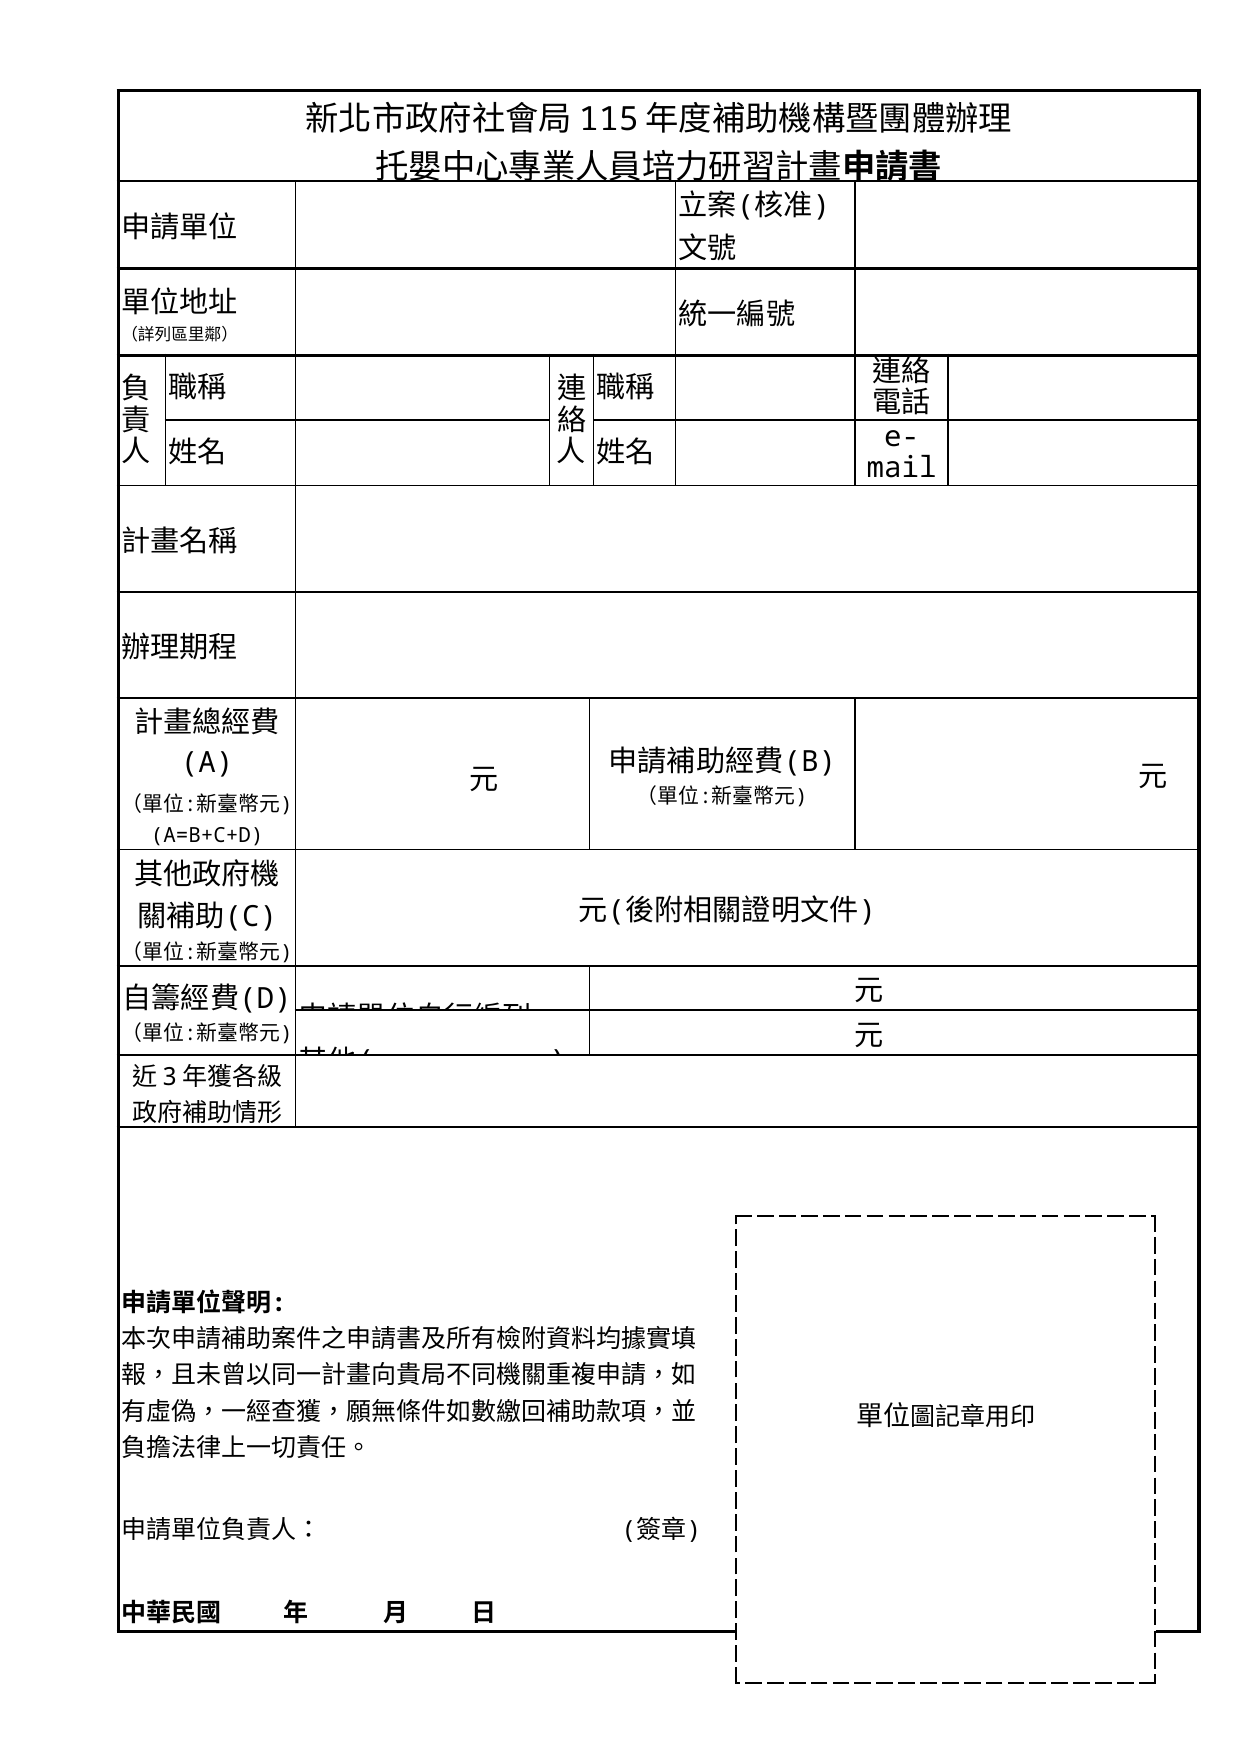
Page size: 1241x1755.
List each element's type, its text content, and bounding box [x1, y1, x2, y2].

table_cell 職稱 [594, 357, 675, 419]
table_cell 申請單位聲明: 本次申請補助案件之申請書及所有檢附資料均據實填報，且未曾以同一計畫向貴局不同機關重複申請，如有虛偽，一經查獲，願無條件如數繳回補助款項，並負擔法律上一切責任。 申請單位負責人： (簽章) 中華民國 年 月 日 [120, 1128, 1197, 1684]
table_cell [296, 1056, 1197, 1126]
table_header 新北市政府社會局115年度補助機構暨團體辦理 托嬰中心專業人員培力研習計畫申請書 [120, 92, 1197, 180]
table_cell 其他( ) [296, 1011, 589, 1054]
table_cell [296, 486, 1197, 591]
table_cell 其他政府機關補助(C) （單位:新臺幣元) [120, 850, 295, 965]
table_cell 申請補助經費(B) （單位:新臺幣元) [590, 699, 854, 849]
table_cell 元 [856, 699, 1197, 849]
table_cell [296, 593, 1197, 697]
table_cell [856, 270, 1197, 353]
table_cell [856, 182, 1197, 267]
table_cell 負責人 [120, 357, 165, 485]
table_cell e-mail [856, 421, 947, 485]
table_cell 元 [296, 699, 589, 849]
table_cell [296, 421, 549, 485]
table_cell 單位地址 （詳列區里鄰） [120, 270, 295, 353]
table_cell 申請單位 [120, 182, 295, 267]
table_cell 辦理期程 [120, 593, 295, 697]
table_cell 連絡人 [550, 357, 593, 485]
table_cell 元 [590, 967, 1197, 1009]
table_cell [949, 357, 1197, 419]
table_cell 自籌經費(D) （單位:新臺幣元) [120, 967, 295, 1054]
table_cell 統一編號 [676, 270, 854, 353]
table_cell 計畫總經費(A) （單位:新臺幣元) (A=B+C+D) [120, 699, 295, 849]
table_cell 近3年獲各級 政府補助情形 [120, 1056, 295, 1126]
table_cell [676, 357, 854, 419]
table_cell [949, 421, 1197, 485]
table_cell 姓名 [594, 421, 675, 485]
table_cell 立案(核准)文號 [676, 182, 854, 267]
table_cell 申請單位自行編列 [296, 967, 589, 1009]
table_cell 職稱 [166, 357, 295, 419]
table_cell [676, 421, 854, 485]
table_cell 計畫名稱 [120, 486, 295, 591]
table_cell 元 [590, 1011, 1197, 1054]
table_cell 連絡電話 [856, 357, 947, 419]
table_cell 元(後附相關證明文件) [296, 850, 1197, 965]
table_cell [296, 270, 675, 353]
table_cell [296, 357, 549, 419]
table_cell 姓名 [166, 421, 295, 485]
table_cell [296, 182, 675, 267]
